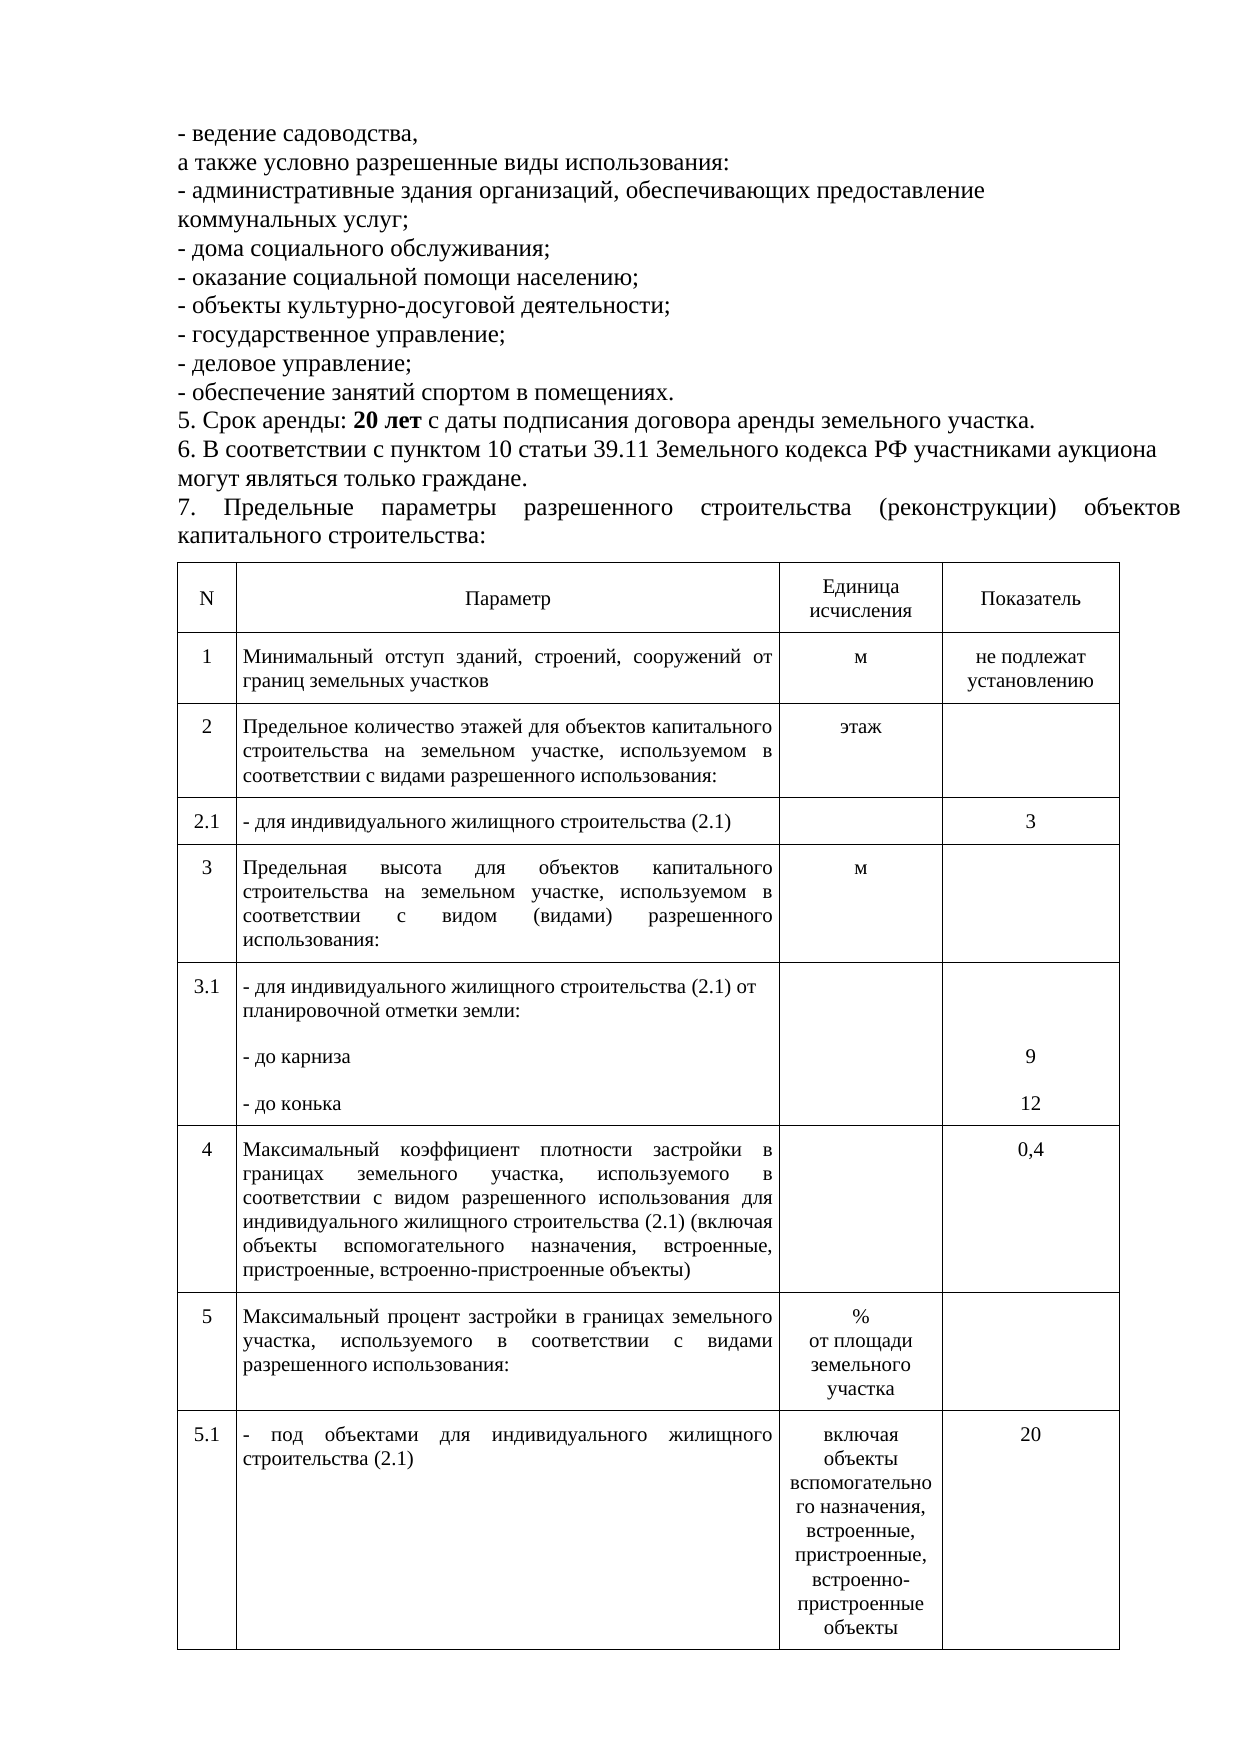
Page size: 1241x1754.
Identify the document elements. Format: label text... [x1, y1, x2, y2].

text - дома социального обслуживания; [177, 233, 1181, 262]
table_cell 3 [178, 845, 236, 962]
table_cell - до конька [237, 1079, 779, 1125]
table_cell 9 [943, 1033, 1119, 1079]
table_cell м [780, 633, 942, 703]
text - объекты культурно-досуговой деятельности; [177, 291, 1181, 319]
text а также условно разрешенные виды использования: [177, 147, 1181, 176]
table_cell % от площади земельного участка [780, 1293, 942, 1410]
text 5. Срок аренды: 20 лет с даты подписания договора аренды земельного участка. [177, 406, 1181, 434]
table_cell Минимальный отступ зданий, строений, сооружений от границ земельных участков [237, 633, 779, 703]
table_cell [780, 1126, 942, 1292]
table_cell включая объекты вспомогательного назначения, встроенные, пристроенные, встроенно-пристроенные объекты [780, 1411, 942, 1649]
table_cell - под объектами для индивидуального жилищного строительства (2.1) [237, 1411, 779, 1649]
table_header N [178, 563, 236, 632]
text - государственное управление; [177, 319, 1181, 348]
table_cell 5 [178, 1293, 236, 1410]
table_header Единица исчисления [780, 563, 942, 632]
table_header Показатель [943, 563, 1119, 632]
table_cell [943, 845, 1119, 962]
table_cell 1 [178, 633, 236, 703]
text - административные здания организаций, обеспечивающих предоставление коммунальных услуг; [177, 176, 1181, 233]
table_cell 5.1 [178, 1411, 236, 1649]
table_cell [780, 963, 942, 1125]
text - оказание социальной помощи населению; [177, 262, 1181, 291]
table_header Параметр [237, 563, 779, 632]
table_cell этаж [780, 704, 942, 797]
text - ведение садоводства, [177, 118, 1181, 147]
table_cell 20 [943, 1411, 1119, 1649]
table_cell - для индивидуального жилищного строительства (2.1) [237, 798, 779, 843]
table_cell Максимальный коэффициент плотности застройки в границах земельного участка, используемого в соответствии с видом разрешенного использования для индивидуального жилищного строительства (2.1) (включая объекты вспомогательного назначения, встроенные, пристроенные, встроенно-пристроенные объекты) [237, 1126, 779, 1292]
table_cell - до карниза [237, 1033, 779, 1079]
table_cell 12 [943, 1079, 1119, 1125]
table_cell не подлежат установлению [943, 633, 1119, 703]
text 6. В соответствии с пунктом 10 статьи 39.11 Земельного кодекса РФ участниками аукциона могут являться только граждане. [177, 434, 1181, 492]
table_cell м [780, 845, 942, 962]
text - деловое управление; [177, 348, 1181, 377]
table_cell 2.1 [178, 798, 236, 843]
text - обеспечение занятий спортом в помещениях. [177, 377, 1181, 406]
table_cell 4 [178, 1126, 236, 1292]
table_cell Максимальный процент застройки в границах земельного участка, используемого в соответствии с видами разрешенного использования: [237, 1293, 779, 1410]
table_cell 2 [178, 704, 236, 797]
table_cell 3 [943, 798, 1119, 843]
table_cell [943, 704, 1119, 797]
table_cell [943, 1293, 1119, 1410]
table_cell Предельное количество этажей для объектов капитального строительства на земельном участке, используемом в соответствии с видами разрешенного использования: [237, 704, 779, 797]
table_cell Предельная высота для объектов капитального строительства на земельном участке, используемом в соответствии с видом (видами) разрешенного использования: [237, 845, 779, 962]
table_cell [943, 963, 1119, 1032]
text 7. Предельные параметры разрешенного строительства (реконструкции) объектов капитального строительства: [177, 492, 1181, 549]
table_cell - для индивидуального жилищного строительства (2.1) от планировочной отметки земли: [237, 963, 779, 1032]
table_cell 0,4 [943, 1126, 1119, 1292]
table_cell 3.1 [178, 963, 236, 1125]
table_cell [780, 798, 942, 843]
